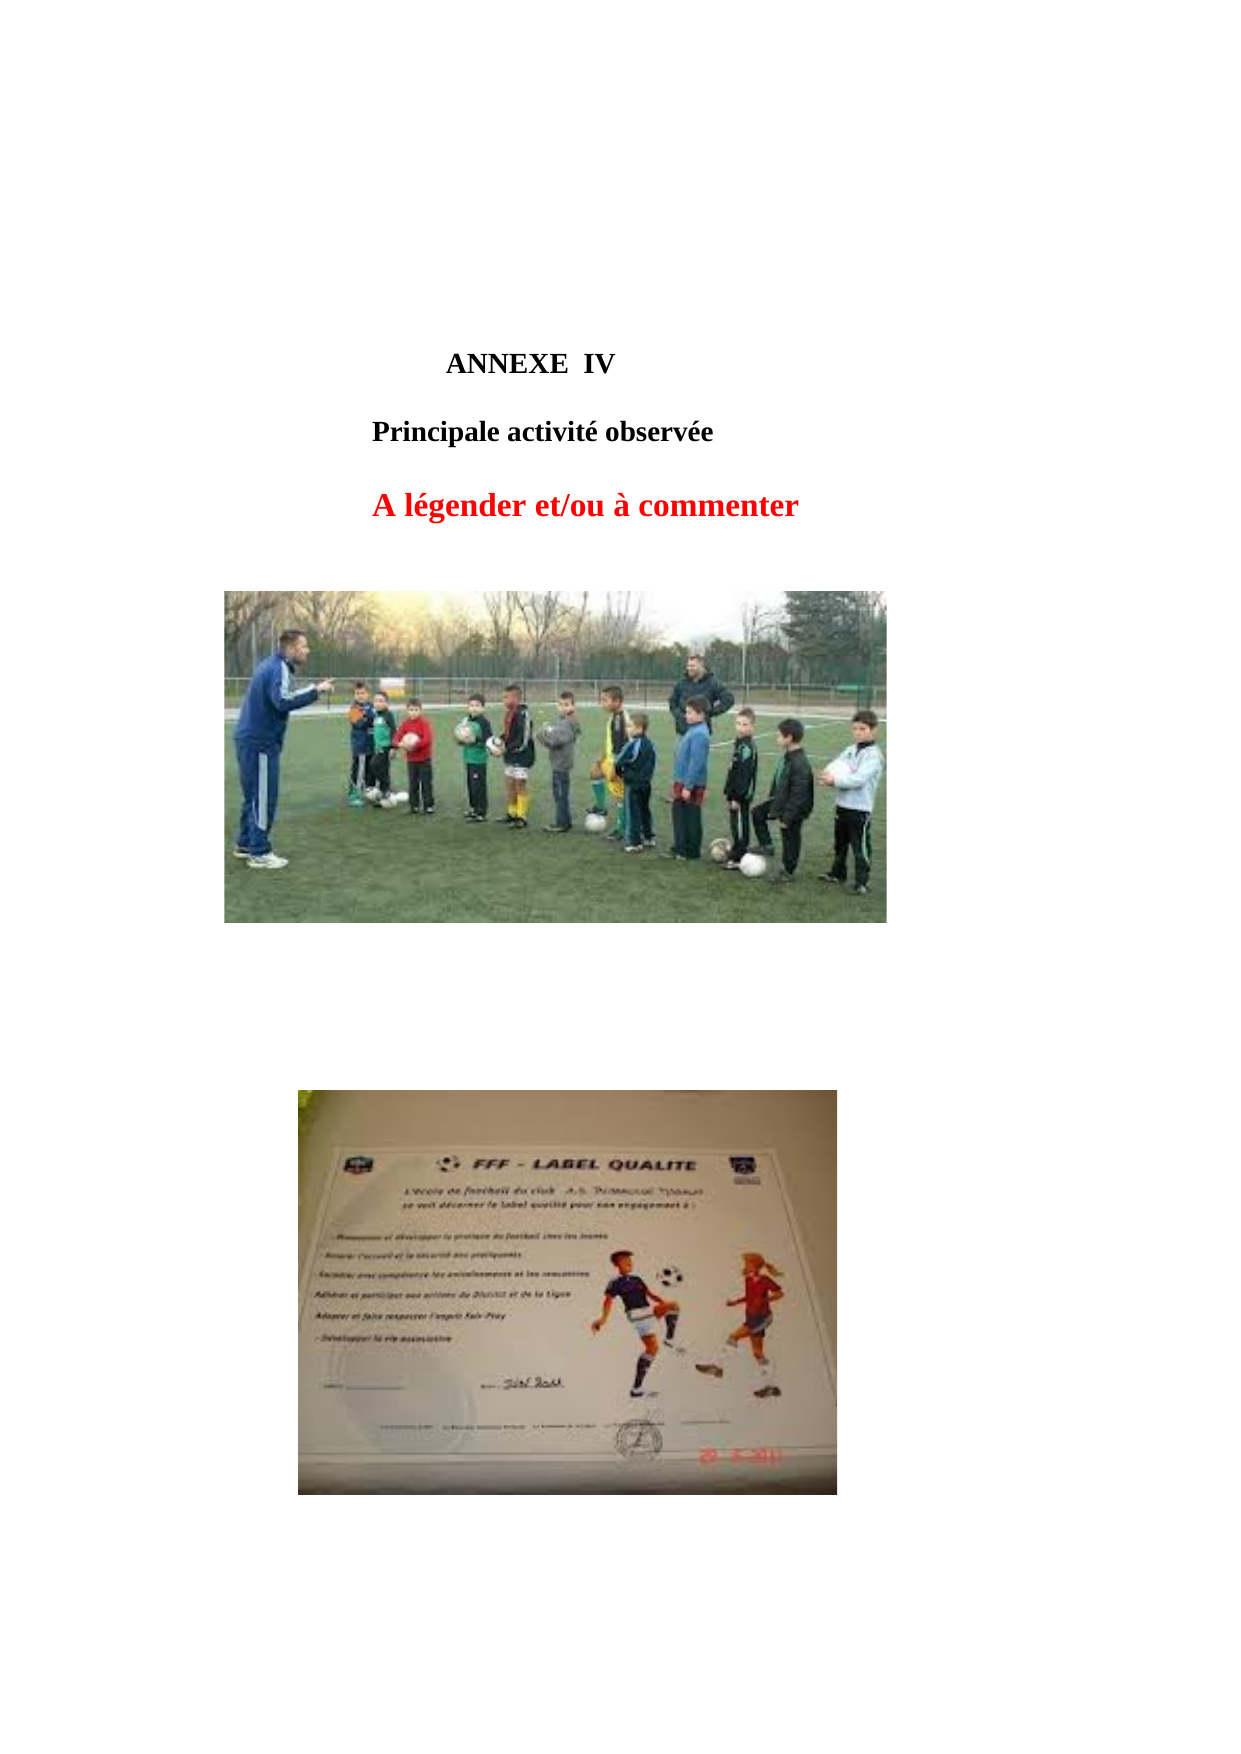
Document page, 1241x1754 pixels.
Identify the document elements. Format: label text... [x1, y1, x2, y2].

text Principale activité observée [304, 414, 1163, 447]
text A légender et/ou à commenter [304, 486, 1163, 524]
text ANNEXE IV [378, 347, 1163, 380]
